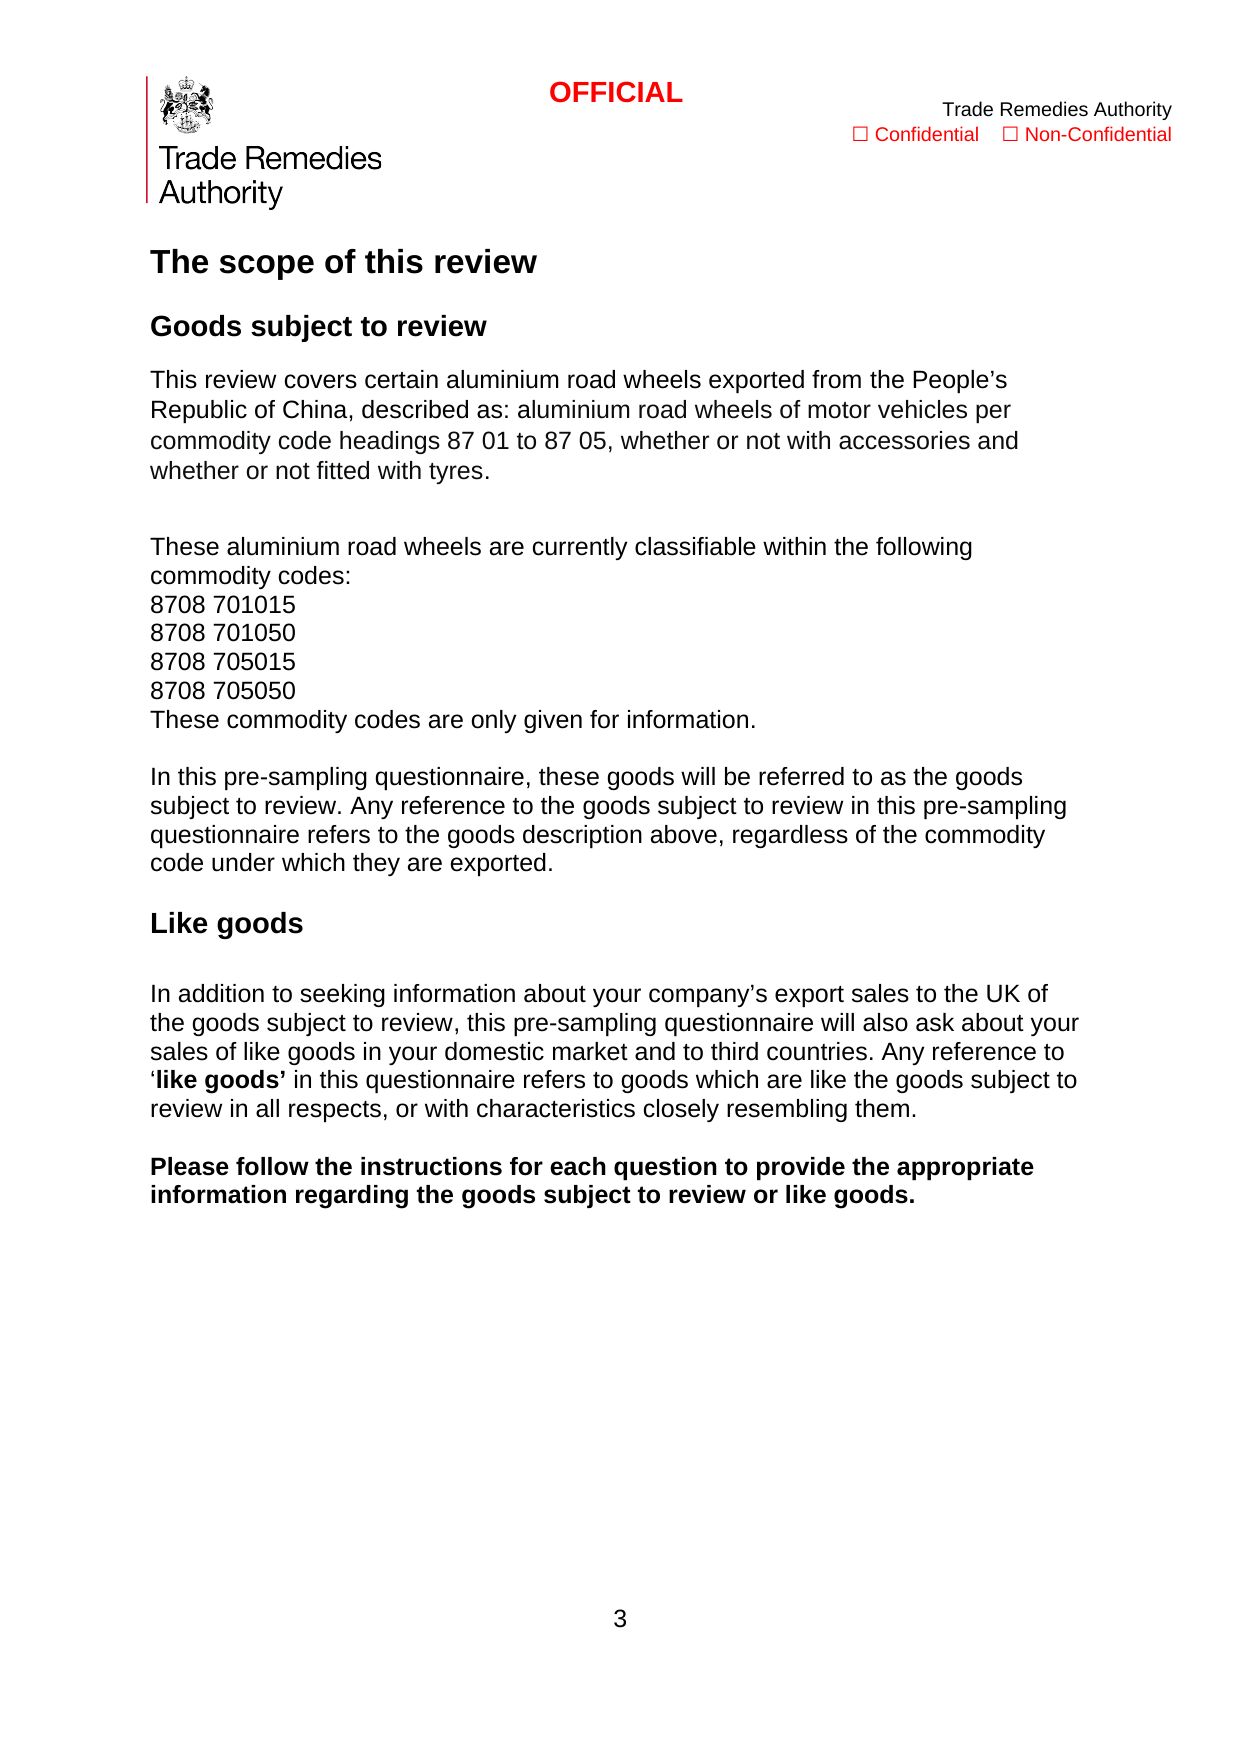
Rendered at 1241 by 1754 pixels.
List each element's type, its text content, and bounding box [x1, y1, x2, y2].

subtitle The scope of this review [150, 242, 1090, 280]
text Like goods [150, 906, 1090, 939]
text Goods subject to review [150, 309, 1090, 342]
text These commodity codes are only given for information. [150, 705, 1090, 733]
text In this pre-sampling questionnaire, these goods will be referred to as the goods subject to review. Any reference to the goods subject to review in this pre-sampling questionnaire refers to the goods description above, regardless of the commodity code under which they are exported. [150, 762, 1090, 877]
text These aluminium road wheels are currently classifiable within the following commodity codes: [150, 532, 1090, 590]
text 8708 705050 [150, 676, 1090, 705]
text This review covers certain aluminium road wheels exported from the People’s Republic of China, described as: aluminium road wheels of motor vehicles per commodity code headings 87 01 to 87 05, whether or not with accessories and whether or not fitted with tyres. [150, 365, 1090, 485]
text Please follow the instructions for each question to provide the appropriate information regarding the goods subject to review or like goods. [150, 1152, 1090, 1209]
text 8708 705015 [150, 647, 1090, 676]
text In addition to seeking information about your company’s export sales to the UK of the goods subject to review, this pre-sampling questionnaire will also ask about your sales of like goods in your domestic market and to third countries. Any reference to ‘like goods’ in this questionnaire refers to goods which are like the goods subject to review in all respects, or with characteristics closely resembling them. [150, 979, 1090, 1123]
text 8708 701015 [150, 590, 1090, 618]
text 8708 701050 [150, 618, 1090, 647]
